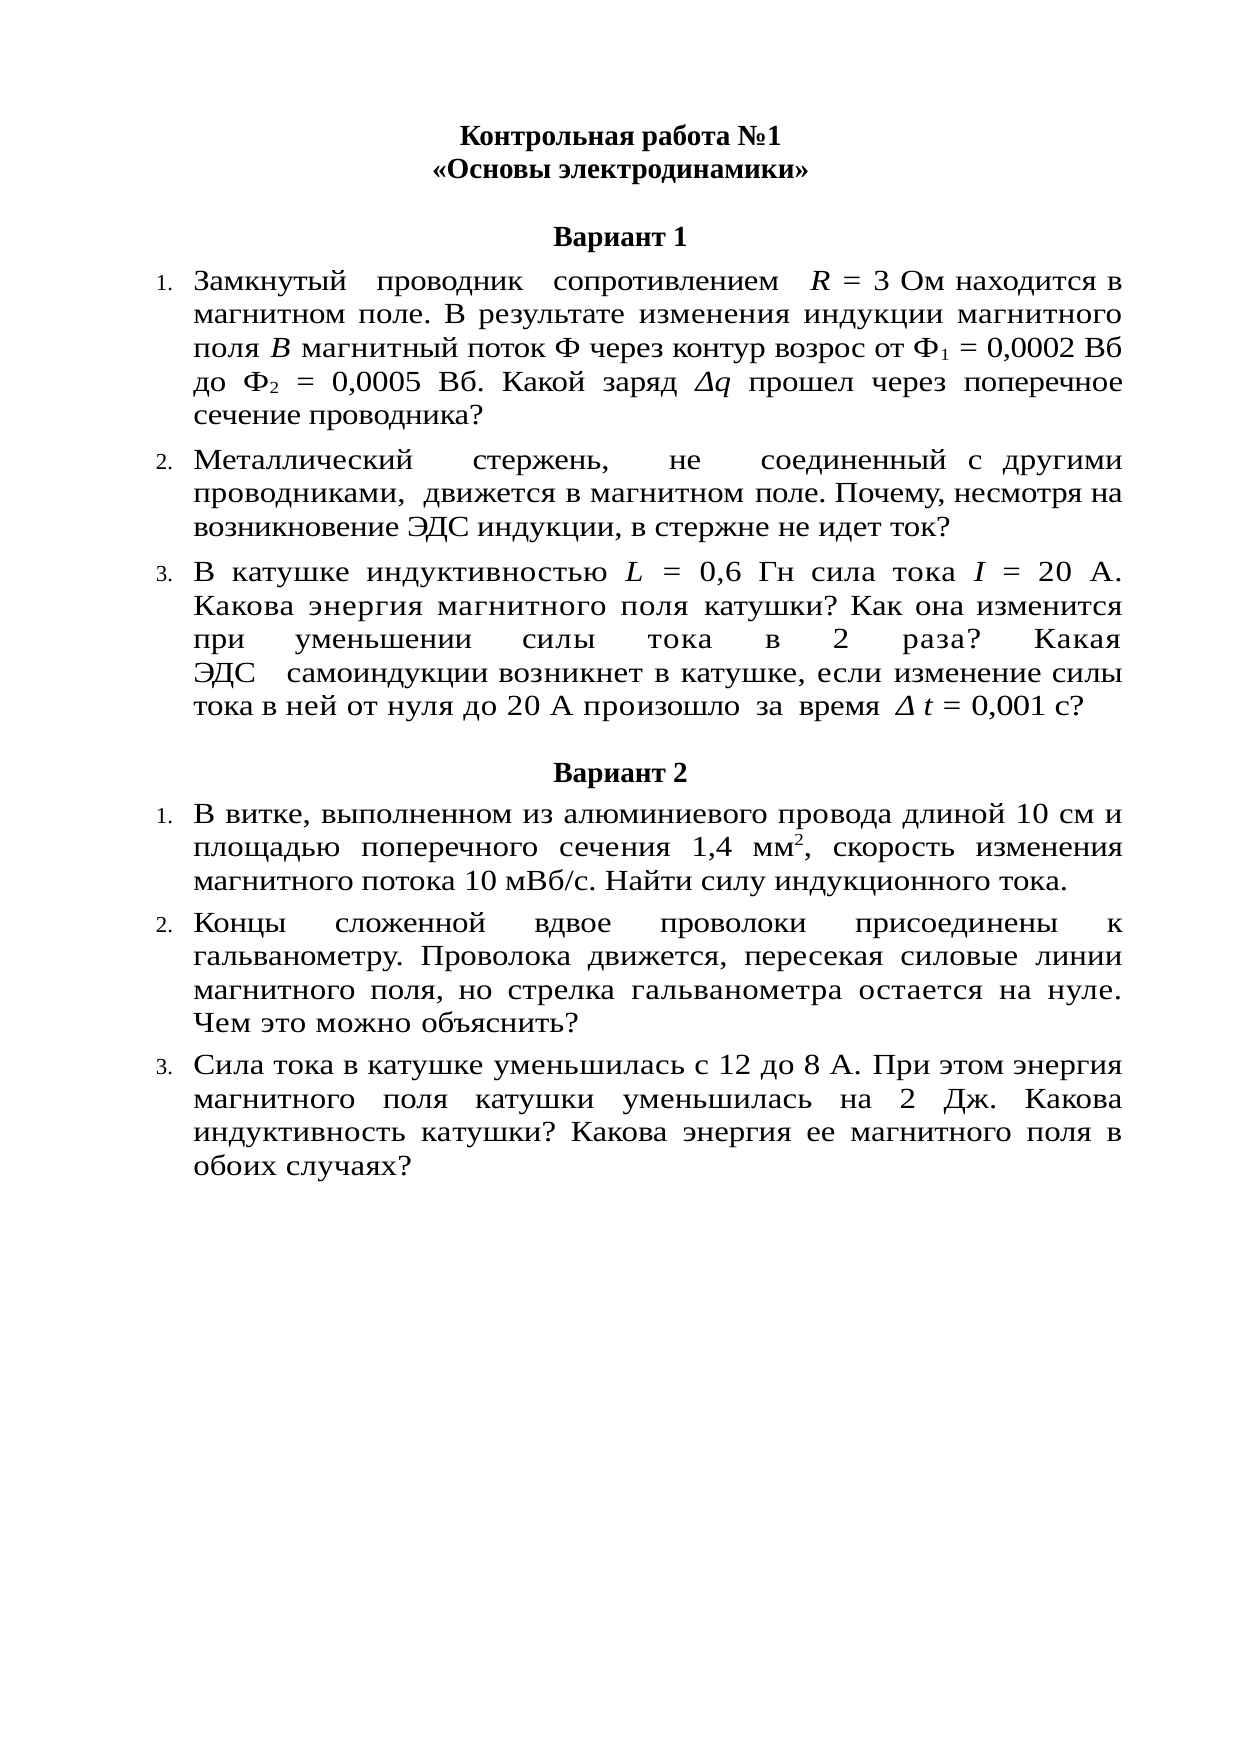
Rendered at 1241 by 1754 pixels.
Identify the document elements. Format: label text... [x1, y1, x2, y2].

list В катушке индуктивностью L = 0,6 Гн сила тока I = 20 А. Какова энергия магнитного поля катушки? Как она изменится при уменьшении си­лы тока в 2 раза? Какая ЭДС самоиндукции воз­никнет в катушке, если изменение силы тока в ней от нуля до 20 А про­изошло за время Δ t = 0,001 с? [156, 554, 1123, 722]
text Вариант 2 [118, 756, 1123, 789]
text Контрольная работа №1 [118, 118, 1123, 152]
list Замкнутый проводник сопротивлением R = 3 Ом находится в магнитном поле. В результате изменения индукции магнитного поля В магнит­ный поток Ф через контур возрос от Ф1 = 0,0002 Вб до Ф2 = 0,0005 Вб. Какой заряд Δq прошел через поперечное сечение проводника? [156, 263, 1123, 431]
list Концы сложенной вдвое проволоки присоеди­нены к гальванометру. Проволока движется, пере­секая силовые линии магнитного поля, но стрелка гальванометра остается на нуле. Чем это можно объяснить? [156, 905, 1123, 1039]
list Металлический стержень, не соединенный с другими проводниками, движется в магнитном поле. Почему, несмотря на возникновение ЭДС ин­дукции, в стержне не идет ток? [156, 442, 1123, 542]
text Вариант 1 [118, 219, 1123, 252]
text «Основы электродинамики» [118, 152, 1123, 185]
list Сила тока в катушке уменьшилась с 12 до 8 А. При этом энергия магнитного поля катушки уменьшилась на 2 Дж. Какова индуктивность ка­тушки? Какова энергия ее магнитного поля в обо­их случаях? [156, 1047, 1123, 1181]
list В витке, выполненном из алюминиевого про­вода длиной 10 см и площадью поперечного сече­ния 1,4 мм2, скорость изменения магнитного пото­ка 10 мВб/с. Найти силу индукционного тока. [156, 796, 1123, 897]
